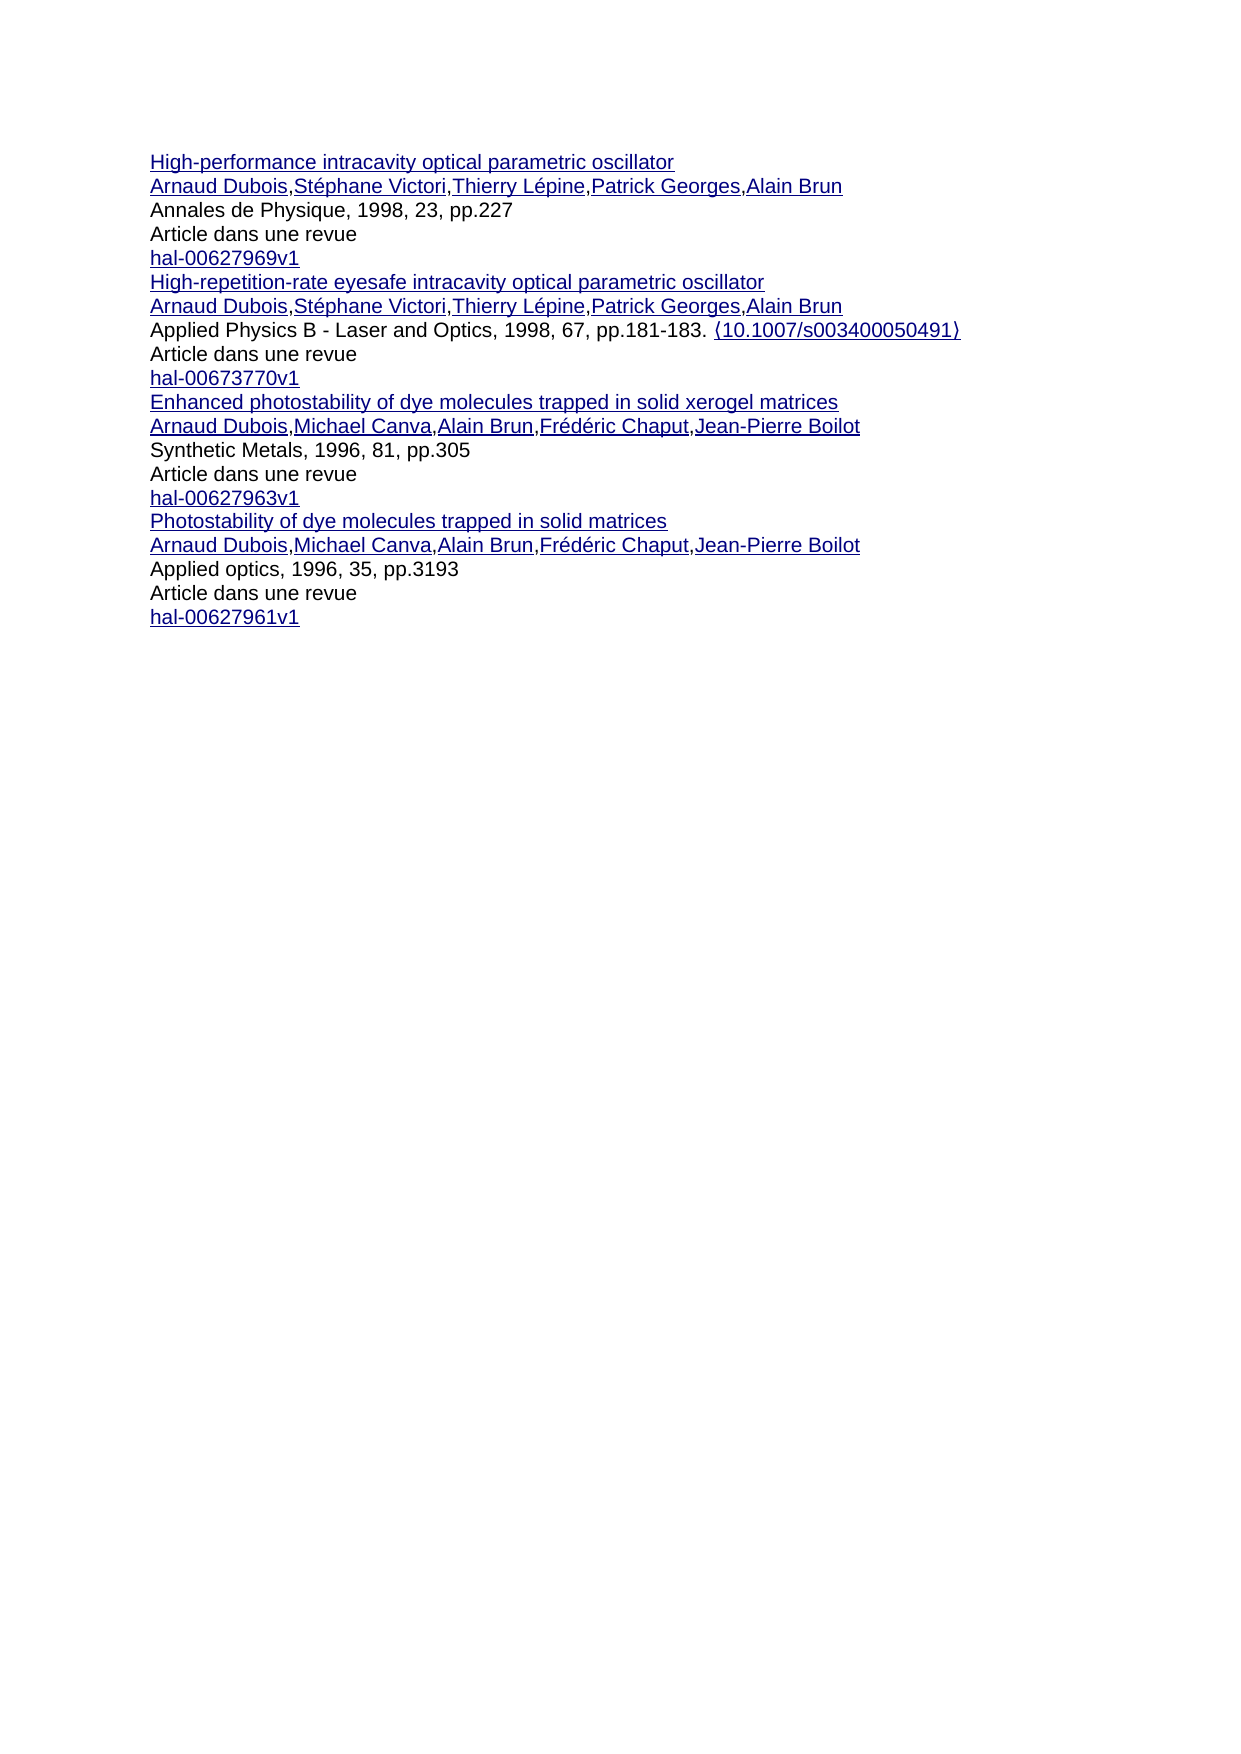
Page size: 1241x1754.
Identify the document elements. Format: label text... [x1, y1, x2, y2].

table_cell Enhanced photostability of dye molecules trapped in solid xerogel matrices Arnaud Dubois,Michael Canva,Alain Brun,Frédéric Chaput,Jean-Pierre Boilot Synthetic Metals, 1996, 81, pp.305 Article dans une revue hal-00627963v1 [150, 390, 1090, 509]
table_cell High-repetition-rate eyesafe intracavity optical parametric oscillator Arnaud Dubois,Stéphane Victori,Thierry Lépine,Patrick Georges,Alain Brun Applied Physics B - Laser and Optics, 1998, 67, pp.181-183. ⟨10.1007/s003400050491⟩ Article dans une revue hal-00673770v1 [150, 270, 1090, 389]
table_cell High-performance intracavity optical parametric oscillator Arnaud Dubois,Stéphane Victori,Thierry Lépine,Patrick Georges,Alain Brun Annales de Physique, 1998, 23, pp.227 Article dans une revue hal-00627969v1 [150, 150, 1090, 270]
table_cell Photostability of dye molecules trapped in solid matrices Arnaud Dubois,Michael Canva,Alain Brun,Frédéric Chaput,Jean-Pierre Boilot Applied optics, 1996, 35, pp.3193 Article dans une revue hal-00627961v1 [150, 509, 1090, 629]
